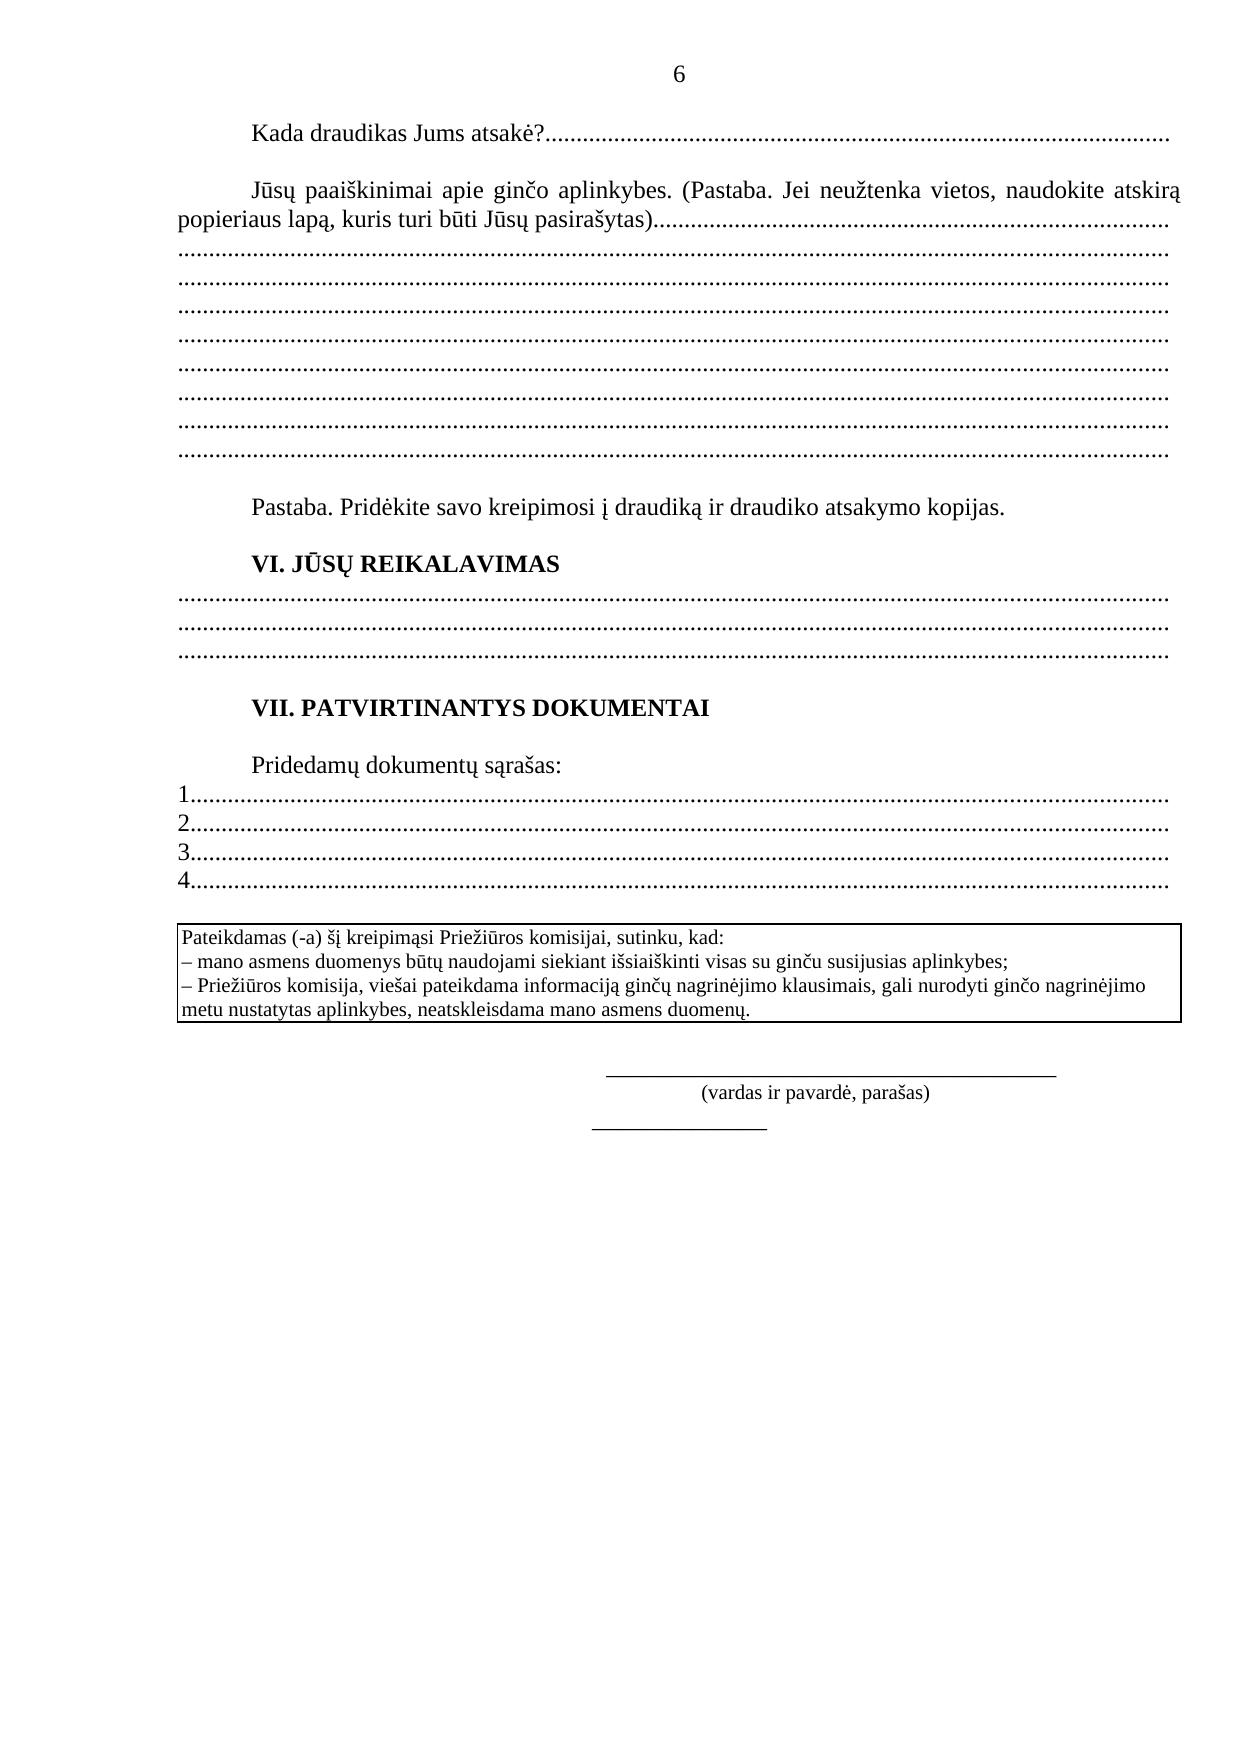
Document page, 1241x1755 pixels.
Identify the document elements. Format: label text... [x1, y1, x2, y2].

text Pridedamų dokumentų sąrašas: [177, 751, 1181, 779]
text 4. [177, 866, 1181, 894]
text ____________________________________ [532, 1051, 1181, 1080]
text . [177, 636, 1181, 664]
text . [177, 348, 1181, 377]
text . [177, 377, 1181, 406]
text . [177, 607, 1181, 636]
text . [177, 319, 1181, 348]
text . [177, 406, 1181, 434]
text . [177, 578, 1181, 607]
text ______________ [177, 1104, 1181, 1133]
text 3. [177, 837, 1181, 866]
text VII. PATVIRTINANTYS DOKUMENTAI [177, 693, 1181, 722]
text VI. JŪSŲ REIKALAVIMAS [177, 549, 1181, 578]
text . [177, 262, 1181, 291]
text Pastaba. Pridėkite savo kreipimosi į draudiką ir draudiko atsakymo kopijas. [177, 492, 1181, 521]
text . [177, 233, 1181, 262]
text 2. [177, 808, 1181, 837]
text Jūsų paaiškinimai apie ginčo aplinkybes. (Pastaba. Jei neužtenka vietos, naudokite atskirą popieriaus lapą, kuris turi būti Jūsų pasirašytas) [177, 176, 1181, 233]
text Kada draudikas Jums atsakė? [177, 118, 1181, 147]
text . [177, 291, 1181, 319]
text (vardas ir pavardė, parašas) [627, 1080, 1181, 1104]
text 1. [177, 779, 1181, 808]
text . [177, 434, 1181, 463]
